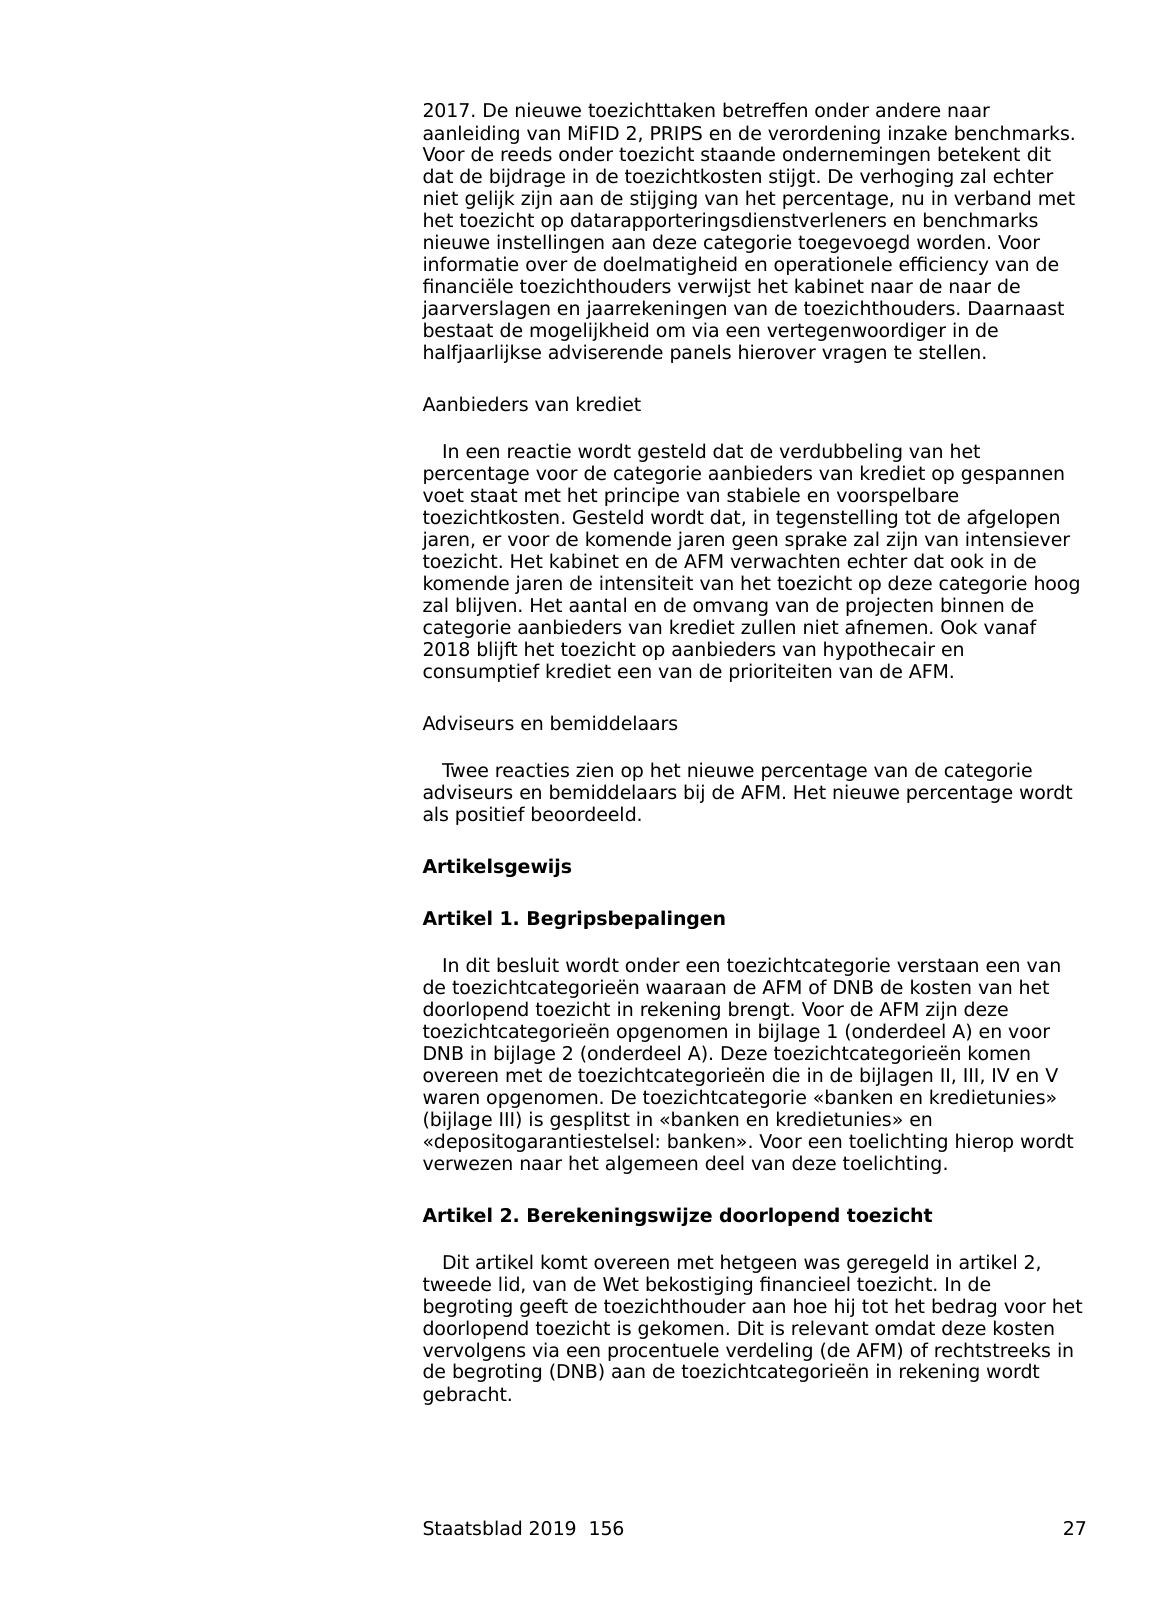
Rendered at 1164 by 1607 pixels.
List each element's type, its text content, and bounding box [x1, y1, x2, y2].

text Dit artikel komt overeen met hetgeen was geregeld in artikel 2, tweede lid, van de Wet bekostiging financieel toezicht. In de begroting geeft de toezichthouder aan hoe hij tot het bedrag voor het doorlopend toezicht is gekomen. Dit is relevant omdat deze kosten vervolgens via een procentuele verdeling (de AFM) of rechtstreeks in de begroting (DNB) aan de toezichtcategorieën in rekening wordt gebracht. [422, 1252, 1087, 1405]
subtitle Artikel 2. Berekeningswijze doorlopend toezicht [422, 1204, 1087, 1227]
text In een reactie wordt gesteld dat de verdubbeling van het percentage voor de categorie aanbieders van krediet op gespannen voet staat met het principe van stabiele en voorspelbare toezichtkosten. Gesteld wordt dat, in tegenstelling tot de afgelopen jaren, er voor de komende jaren geen sprake zal zijn van intensiever toezicht. Het kabinet en de AFM verwachten echter dat ook in de komende jaren de intensiteit van het toezicht op deze categorie hoog zal blijven. Het aantal en de omvang van de projecten binnen de categorie aanbieders van krediet zullen niet afnemen. Ook vanaf 2018 blijft het toezicht op aanbieders van hypothecair en consumptief krediet een van de prioriteiten van de AFM. [422, 441, 1087, 683]
subtitle Artikelsgewijs [422, 856, 1087, 878]
subtitle Adviseurs en bemiddelaars [422, 713, 1087, 735]
subtitle Artikel 1. Begripsbepalingen [422, 908, 1087, 930]
text Twee reacties zien op het nieuwe percentage van de categorie adviseurs en bemiddelaars bij de AFM. Het nieuwe percentage wordt als positief beoordeeld. [422, 760, 1087, 826]
text In dit besluit wordt onder een toezichtcategorie verstaan een van de toezichtcategorieën waaraan de AFM of DNB de kosten van het doorlopend toezicht in rekening brengt. Voor de AFM zijn deze toezichtcategorieën opgenomen in bijlage 1 (onderdeel A) en voor DNB in bijlage 2 (onderdeel A). Deze toezichtcategorieën komen overeen met de toezichtcategorieën die in de bijlagen II, III, IV en V waren opgenomen. De toezichtcategorie «banken en kredietunies» (bijlage III) is gesplitst in «banken en kredietunies» en «depositogarantiestelsel: banken». Voor een toelichting hierop wordt verwezen naar het algemeen deel van deze toelichting. [422, 955, 1087, 1174]
text 2017. De nieuwe toezichttaken betreffen onder andere naar aanleiding van MiFID 2, PRIPS en de verordening inzake benchmarks. Voor de reeds onder toezicht staande ondernemingen betekent dit dat de bijdrage in de toezichtkosten stijgt. De verhoging zal echter niet gelijk zijn aan de stijging van het percentage, nu in verband met het toezicht op datarapporteringsdienstverleners en benchmarks nieuwe instellingen aan deze categorie toegevoegd worden. Voor informatie over de doelmatigheid en operationele efficiency van de financiële toezichthouders verwijst het kabinet naar de naar de jaarverslagen en jaarrekeningen van de toezichthouders. Daarnaast bestaat de mogelijkheid om via een vertegenwoordiger in de halfjaarlijkse adviserende panels hierover vragen te stellen. [422, 100, 1087, 364]
subtitle Aanbieders van krediet [422, 394, 1087, 416]
